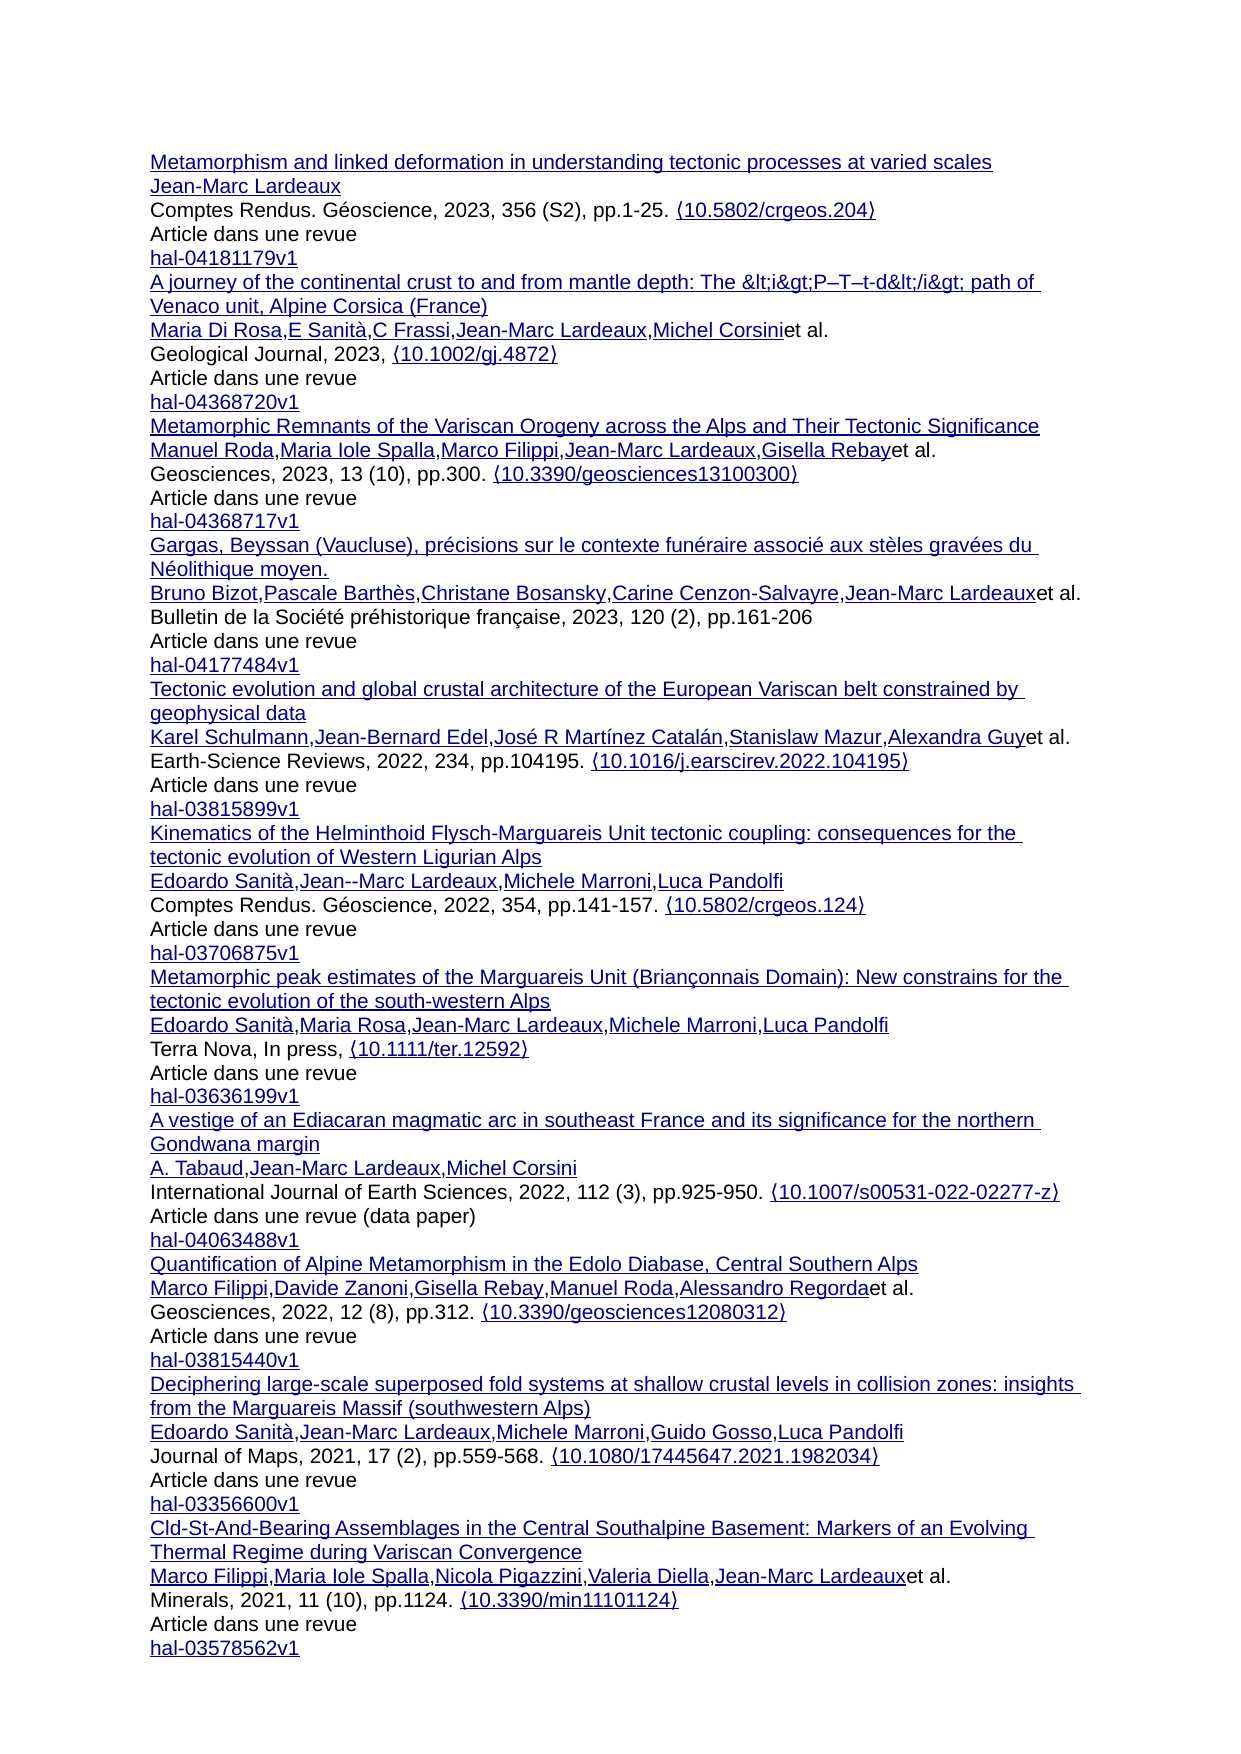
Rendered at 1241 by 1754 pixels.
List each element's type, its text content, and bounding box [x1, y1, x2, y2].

table_cell A journey of the continental crust to and from mantle depth: The &lt;i&gt;P–T–t‐d&lt;/i&gt; path of Venaco unit, Alpine Corsica (France) Maria Di Rosa,E Sanità,C Frassi,Jean-Marc Lardeaux,Michel Corsiniet al. Geological Journal, 2023, ⟨10.1002/gj.4872⟩ Article dans une revue hal-04368720v1 [150, 270, 1090, 413]
table_cell Metamorphism and linked deformation in understanding tectonic processes at varied scales Jean-Marc Lardeaux Comptes Rendus. Géoscience, 2023, 356 (S2), pp.1-25. ⟨10.5802/crgeos.204⟩ Article dans une revue hal-04181179v1 [150, 150, 1090, 270]
table_cell Cld-St-And-Bearing Assemblages in the Central Southalpine Basement: Markers of an Evolving Thermal Regime during Variscan Convergence Marco Filippi,Maria Iole Spalla,Nicola Pigazzini,Valeria Diella,Jean-Marc Lardeauxet al. Minerals, 2021, 11 (10), pp.1124. ⟨10.3390/min11101124⟩ Article dans une revue hal-03578562v1 [150, 1516, 1090, 1659]
table_cell A vestige of an Ediacaran magmatic arc in southeast France and its significance for the northern Gondwana margin A. Tabaud,Jean-Marc Lardeaux,Michel Corsini International Journal of Earth Sciences, 2022, 112 (3), pp.925-950. ⟨10.1007/s00531-022-02277-z⟩ Article dans une revue (data paper) hal-04063488v1 [150, 1108, 1090, 1252]
table_cell Tectonic evolution and global crustal architecture of the European Variscan belt constrained by geophysical data Karel Schulmann,Jean-Bernard Edel,José R Martínez Catalán,Stanislaw Mazur,Alexandra Guyet al. Earth-Science Reviews, 2022, 234, pp.104195. ⟨10.1016/j.earscirev.2022.104195⟩ Article dans une revue hal-03815899v1 [150, 677, 1090, 821]
table_cell Quantification of Alpine Metamorphism in the Edolo Diabase, Central Southern Alps Marco Filippi,Davide Zanoni,Gisella Rebay,Manuel Roda,Alessandro Regordaet al. Geosciences, 2022, 12 (8), pp.312. ⟨10.3390/geosciences12080312⟩ Article dans une revue hal-03815440v1 [150, 1252, 1090, 1372]
table_cell Metamorphic peak estimates of the Marguareis Unit (Briançonnais Domain): New constrains for the tectonic evolution of the south-western Alps Edoardo Sanità,Maria Rosa,Jean-Marc Lardeaux,Michele Marroni,Luca Pandolfi Terra Nova, In press, ⟨10.1111/ter.12592⟩ Article dans une revue hal-03636199v1 [150, 965, 1090, 1108]
table_cell Gargas, Beyssan (Vaucluse), précisions sur le contexte funéraire associé aux stèles gravées du Néolithique moyen. Bruno Bizot,Pascale Barthès,Christane Bosansky,Carine Cenzon-Salvayre,Jean-Marc Lardeauxet al. Bulletin de la Société préhistorique française, 2023, 120 (2), pp.161-206 Article dans une revue hal-04177484v1 [150, 533, 1090, 677]
table_cell Metamorphic Remnants of the Variscan Orogeny across the Alps and Their Tectonic Significance Manuel Roda,Maria Iole Spalla,Marco Filippi,Jean-Marc Lardeaux,Gisella Rebayet al. Geosciences, 2023, 13 (10), pp.300. ⟨10.3390/geosciences13100300⟩ Article dans une revue hal-04368717v1 [150, 414, 1090, 533]
table_cell Deciphering large-scale superposed fold systems at shallow crustal levels in collision zones: insights from the Marguareis Massif (southwestern Alps) Edoardo Sanità,Jean-Marc Lardeaux,Michele Marroni,Guido Gosso,Luca Pandolfi Journal of Maps, 2021, 17 (2), pp.559-568. ⟨10.1080/17445647.2021.1982034⟩ Article dans une revue hal-03356600v1 [150, 1372, 1090, 1516]
table_cell Kinematics of the Helminthoid Flysch-Marguareis Unit tectonic coupling: consequences for the tectonic evolution of Western Ligurian Alps Edoardo Sanità,Jean--Marc Lardeaux,Michele Marroni,Luca Pandolfi Comptes Rendus. Géoscience, 2022, 354, pp.141-157. ⟨10.5802/crgeos.124⟩ Article dans une revue hal-03706875v1 [150, 821, 1090, 964]
